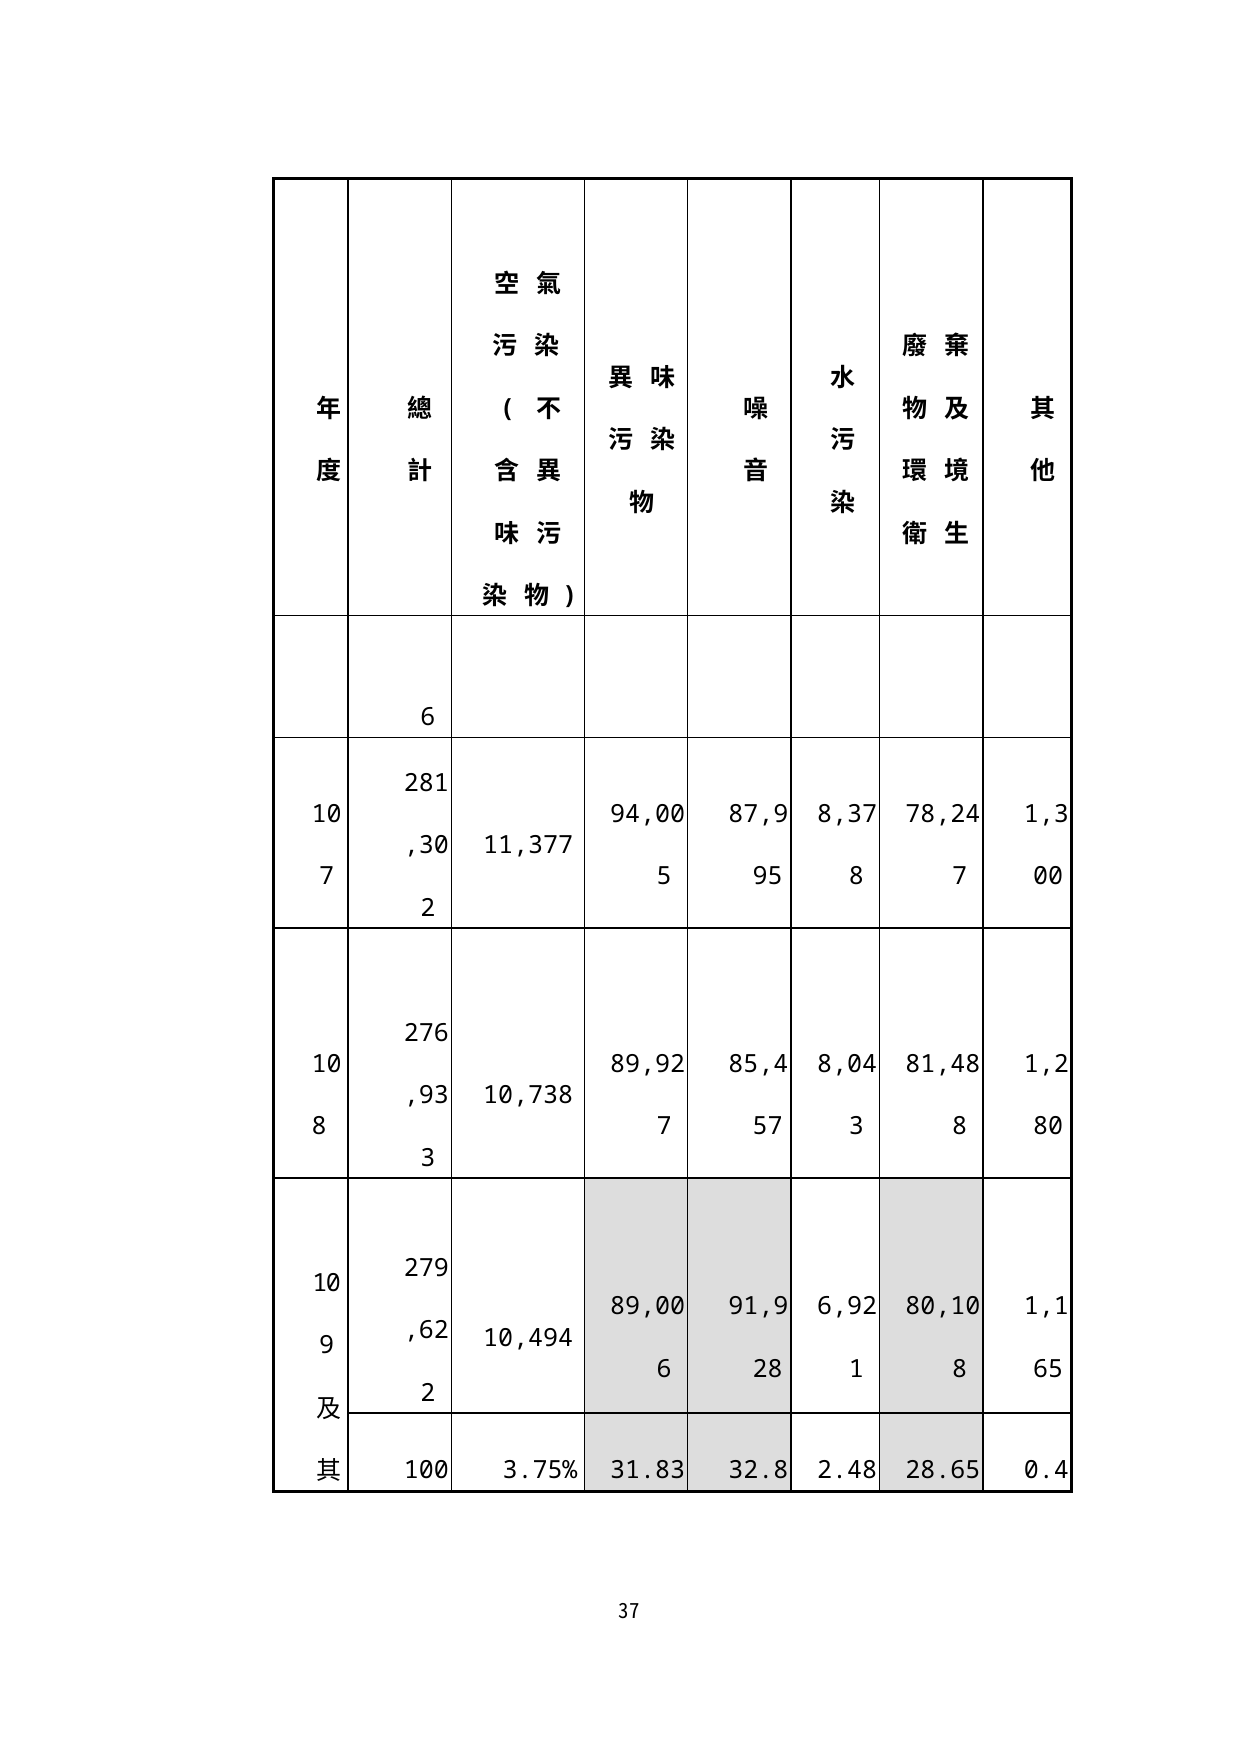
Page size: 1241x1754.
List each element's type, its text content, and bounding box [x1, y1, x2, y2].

table_cell [452, 616, 584, 737]
table_cell 94,005 [585, 738, 687, 927]
table_cell 3.75% [452, 1414, 584, 1490]
table_cell 6,921 [792, 1179, 879, 1412]
table_cell 100 [349, 1414, 451, 1490]
table_cell 8,378 [792, 738, 879, 927]
table_cell [275, 616, 347, 737]
table_cell 31.83 [585, 1414, 687, 1490]
table_cell 78,247 [880, 738, 982, 927]
table_cell 11,377 [452, 738, 584, 927]
table_header 總計 [349, 180, 451, 615]
table_cell 87,995 [688, 738, 790, 927]
table_cell 1,280 [984, 929, 1070, 1177]
table_header 空氣污染(不含異味污染物) [452, 180, 584, 615]
table_cell 0.4 [984, 1414, 1070, 1490]
table_cell [984, 616, 1070, 737]
table_cell 10,738 [452, 929, 584, 1177]
table_cell 81,488 [880, 929, 982, 1177]
table_cell 10,494 [452, 1179, 584, 1412]
table_cell 281,302 [349, 738, 451, 927]
table_header 噪音 [688, 180, 790, 615]
table_cell 85,457 [688, 929, 790, 1177]
table_cell 107 [275, 738, 347, 927]
table_cell 108 [275, 929, 347, 1177]
table_cell [688, 616, 790, 737]
table_cell 1,165 [984, 1179, 1070, 1412]
table_cell 80,108 [880, 1179, 982, 1412]
table_header 廢棄物及環境衛生 [880, 180, 982, 615]
table_header 年度 [275, 180, 347, 615]
table_header 水污 染 [792, 180, 879, 615]
table_cell [792, 616, 879, 737]
table_cell [585, 616, 687, 737]
table_cell 276,933 [349, 929, 451, 1177]
table_cell 109及其占比 [275, 1179, 347, 1490]
table_cell [880, 616, 982, 737]
table_cell 6 [349, 616, 451, 737]
table_cell 279,622 [349, 1179, 451, 1412]
table_header 其他 [984, 180, 1070, 615]
table_cell 91,928 [688, 1179, 790, 1412]
table_cell 1,300 [984, 738, 1070, 927]
table_cell 2.48 [792, 1414, 879, 1490]
table_cell 28.65 [880, 1414, 982, 1490]
table_cell 89,927 [585, 929, 687, 1177]
table_cell 89,006 [585, 1179, 687, 1412]
table_cell 32.8 [688, 1414, 790, 1490]
table_header 異味污染物 [585, 180, 687, 615]
table_cell 8,043 [792, 929, 879, 1177]
